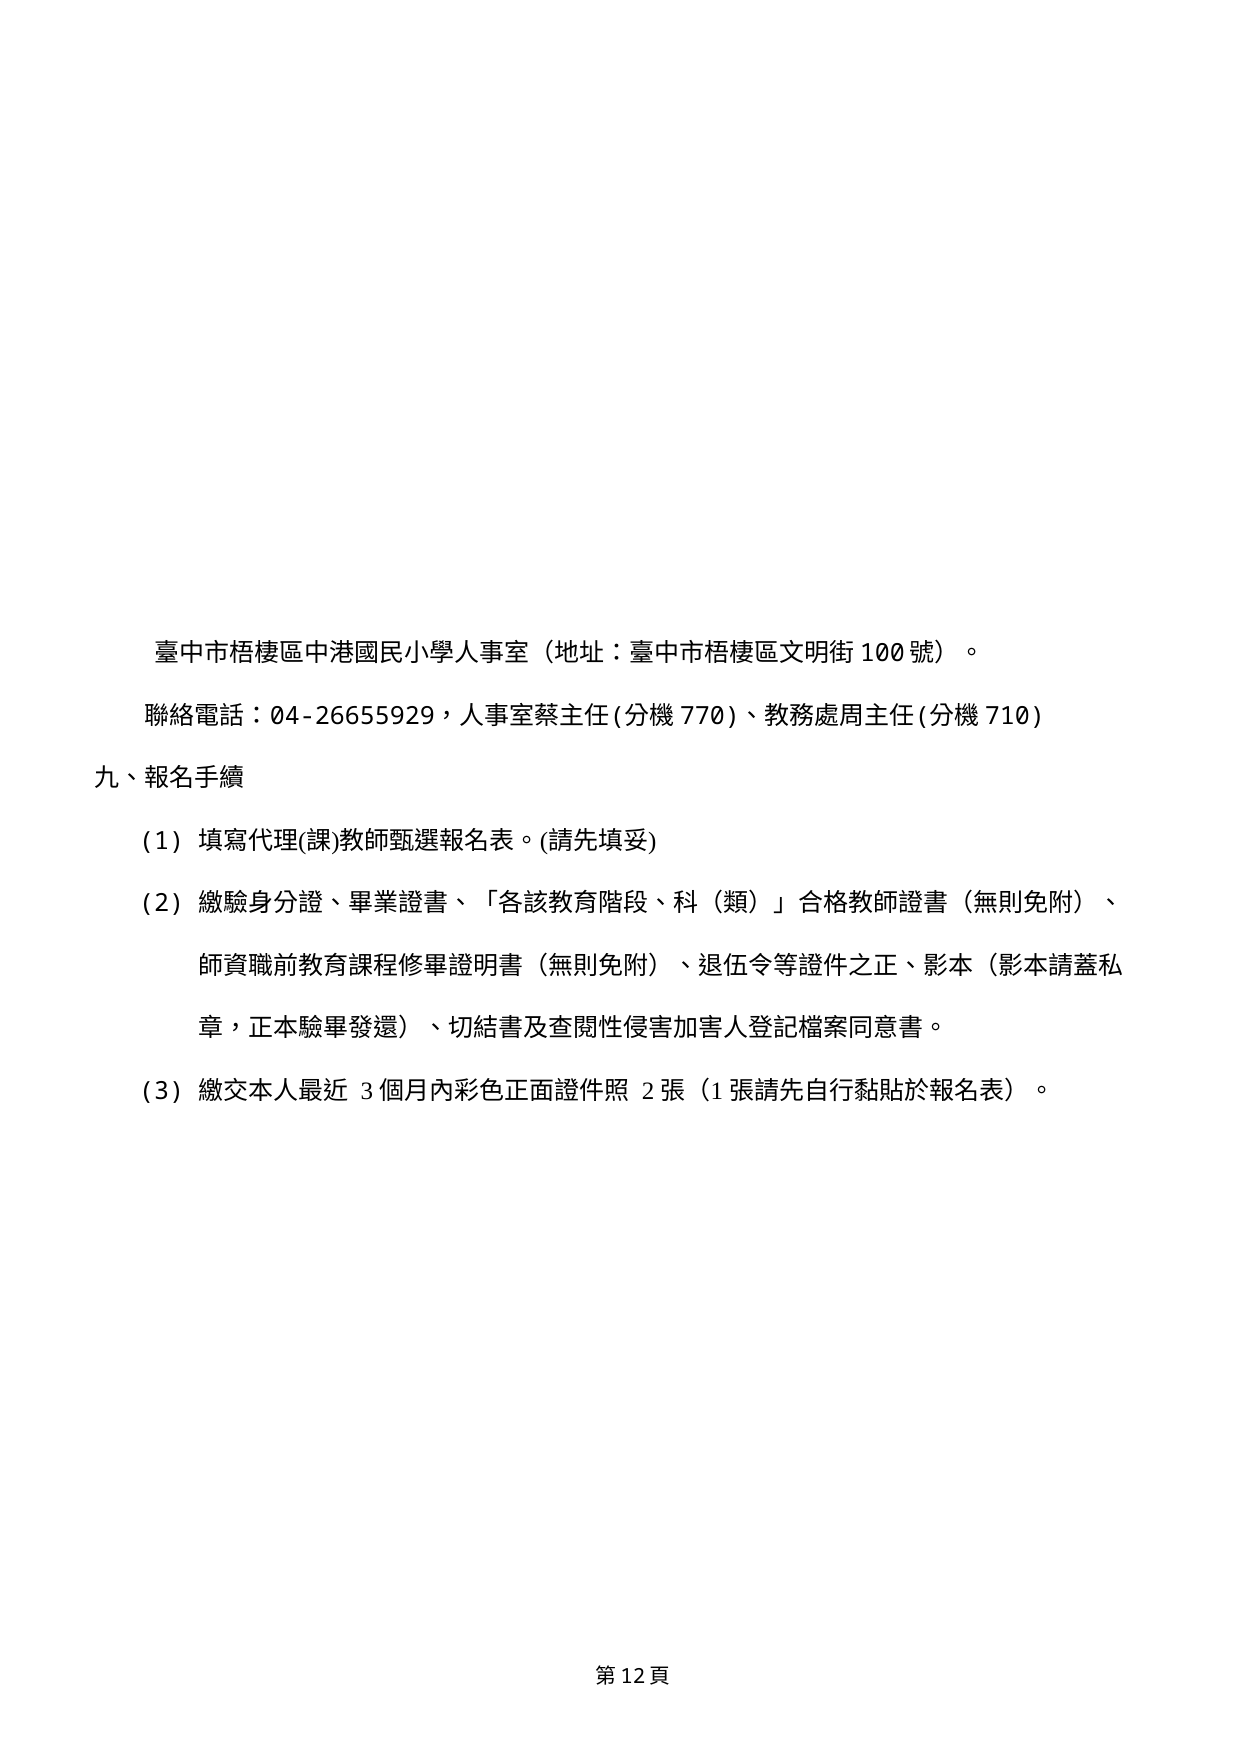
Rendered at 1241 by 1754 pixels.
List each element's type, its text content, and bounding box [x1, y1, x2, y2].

list 填寫代理(課)教師甄選報名表。(請先填妥) [139, 797, 1146, 859]
text 聯絡電話：04-26655929，人事室蔡主任(分機770)、教務處周主任(分機710) [144, 672, 1146, 734]
list 繳交本人最近 3 個月內彩色正面證件照 2 張（1 張請先自行黏貼於報名表）。 [139, 1047, 1146, 1109]
text 臺中市梧棲區中港國民小學人事室（地址：臺中市梧棲區文明街100號）。 [94, 609, 1146, 672]
text 九、報名手續 [94, 734, 1146, 797]
list 繳驗身分證、畢業證書、「各該教育階段、科（類）」合格教師證書（無則免附）、師資職前教育課程修畢證明書（無則免附）、退伍令等證件之正、影本（影本請蓋私章，正本驗畢發還）、切結書及查閱性侵害加害人登記檔案同意書。 [139, 859, 1146, 1047]
